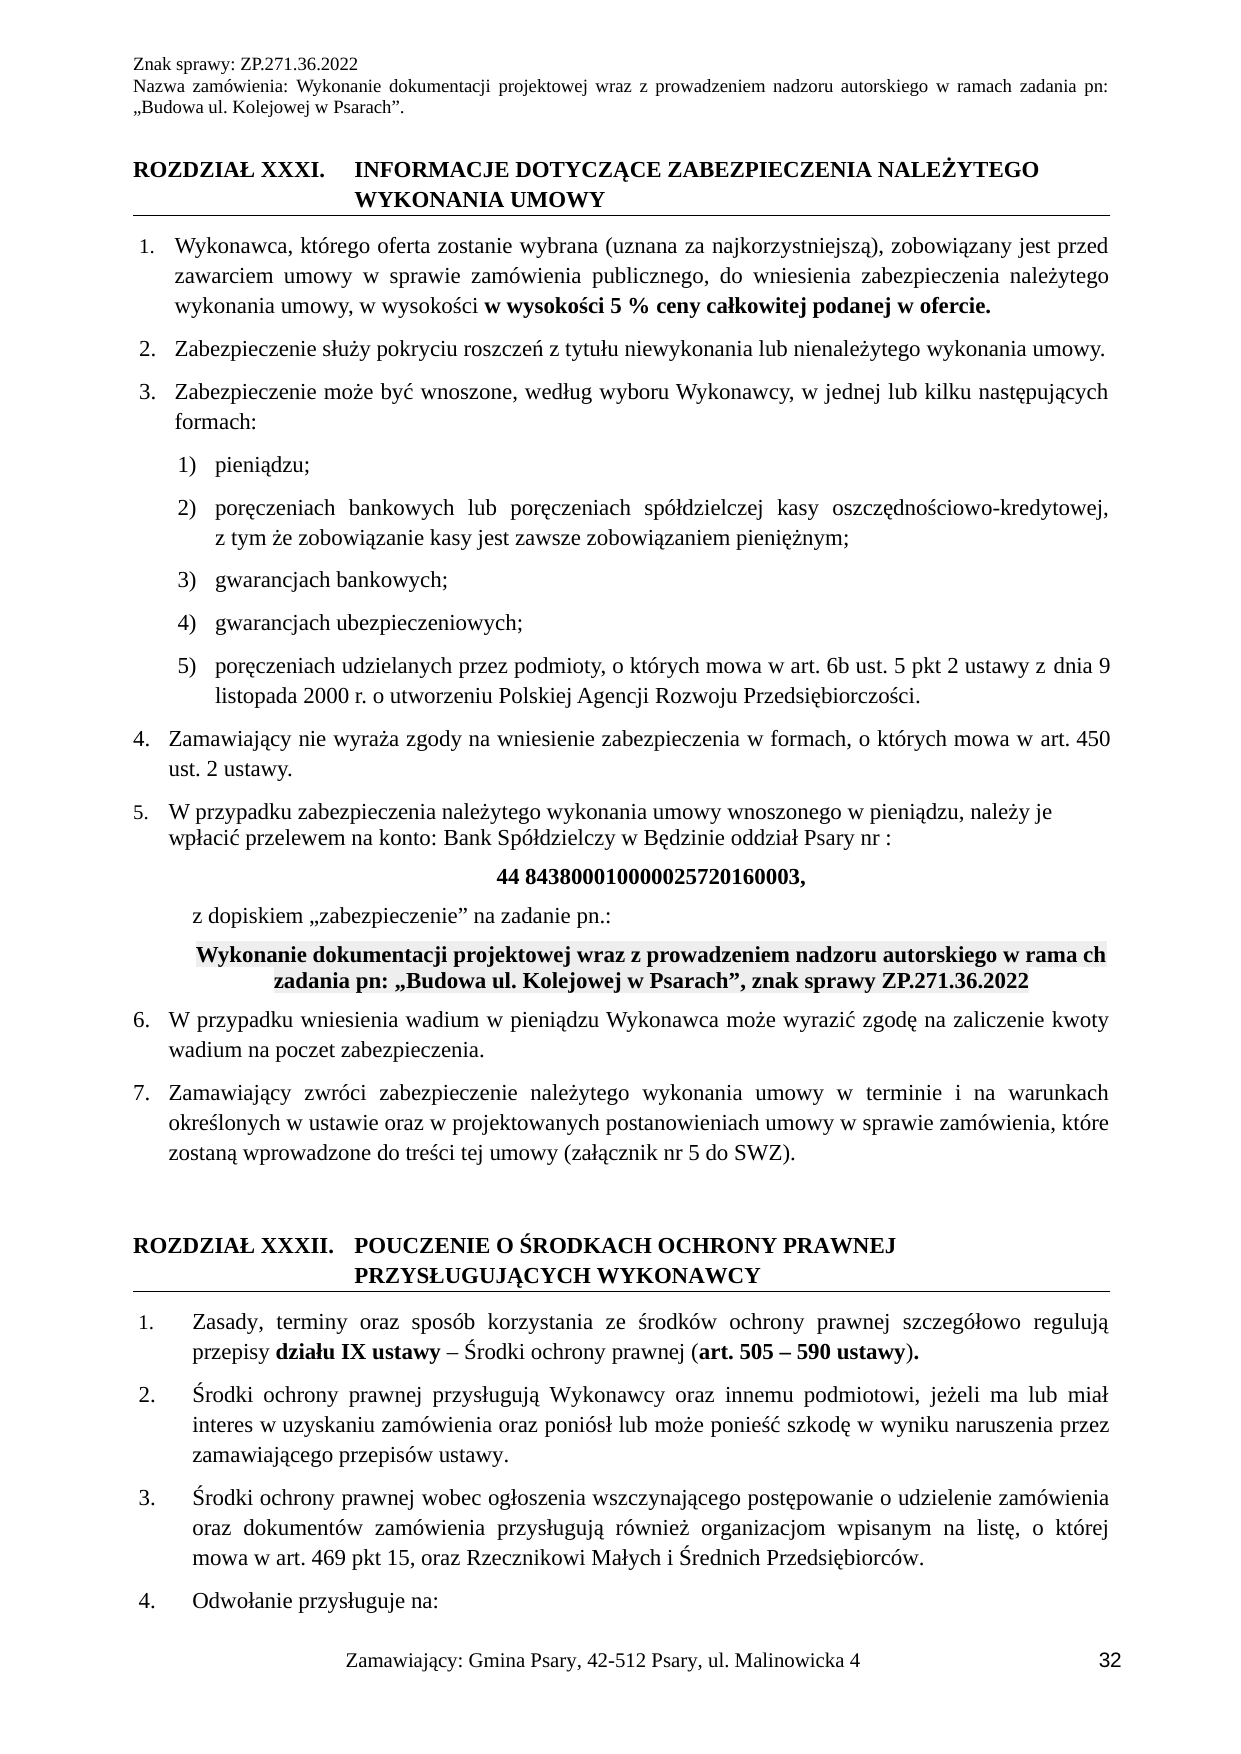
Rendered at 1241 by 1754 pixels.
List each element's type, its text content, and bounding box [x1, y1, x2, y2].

list Środki ochrony prawnej wobec ogłoszenia wszczynającego postępowanie o udzielenie zamówienia oraz dokumentów zamówienia przysługują również organizacjom wpisanym na listę, o której mowa w art. 469 pkt 15, oraz Rzecznikowi Małych i Średnich Przedsiębiorców. [133, 1484, 1110, 1571]
text ROZDZIAŁ XXXII. POUCZENIE O ŚRODKACH OCHRONY PRAWNEJ PRZYSŁUGUJĄCYCH WYKONAWCY [133, 1232, 1110, 1291]
list gwarancjach bankowych; [177, 567, 1110, 593]
list poręczeniach bankowych lub poręczeniach spółdzielczej kasy oszczędnościowo-kredytowej, z tym że zobowiązanie kasy jest zawsze zobowiązaniem pieniężnym; [177, 494, 1110, 550]
list Zamawiający zwróci zabezpieczenie należytego wykonania umowy w terminie i na warunkach określonych w ustawie oraz w projektowanych postanowieniach umowy w sprawie zamówienia, które zostaną wprowadzone do treści tej umowy (załącznik nr 5 do SWZ). [133, 1079, 1110, 1166]
list pieniądzu; [177, 451, 1110, 477]
list Zabezpieczenie służy pokryciu roszczeń z tytułu niewykonania lub nienależytego wykonania umowy. [139, 335, 1110, 362]
list Wykonanie dokumentacji projektowej wraz z prowadzeniem nadzoru autorskiego w rama ch zadania pn: „Budowa ul. Kolejowej w Psarach”, znak sprawy ZP.271.36.2022 [192, 941, 1110, 993]
text ROZDZIAŁ XXXI. INFORMACJE DOTYCZĄCE ZABEZPIECZENIA NALEŻYTEGO WYKONANIA UMOWY [133, 156, 1110, 215]
list gwarancjach ubezpieczeniowych; [177, 609, 1110, 636]
list Środki ochrony prawnej przysługują Wykonawcy oraz innemu podmiotowi, jeżeli ma lub miał interes w uzyskaniu zamówienia oraz poniósł lub może ponieść szkodę w wyniku naruszenia przez zamawiającego przepisów ustawy. [133, 1381, 1110, 1468]
list Zabezpieczenie może być wnoszone, według wyboru Wykonawcy, w jednej lub kilku następujących formach: [139, 378, 1110, 434]
list W przypadku wniesienia wadium w pieniądzu Wykonawca może wyrazić zgodę na zaliczenie kwoty wadium na poczet zabezpieczenia. [133, 1006, 1110, 1062]
list 44 843800010000025720160003, [192, 863, 1110, 889]
list Odwołanie przysługuje na: [133, 1587, 1110, 1613]
list Wykonawca, którego oferta zostanie wybrana (uznana za najkorzystniejszą), zobowiązany jest przed zawarciem umowy w sprawie zamówienia publicznego, do wniesienia zabezpieczenia należytego wykonania umowy, w wysokości w wysokości 5 % ceny całkowitej podanej w ofercie. [139, 232, 1110, 319]
list Zamawiający nie wyraża zgody na wniesienie zabezpieczenia w formach, o których mowa w art. 450 ust. 2 ustawy. [133, 725, 1110, 781]
list z dopiskiem „zabezpieczenie” na zadanie pn.: [192, 902, 1110, 928]
list Zasady, terminy oraz sposób korzystania ze środków ochrony prawnej szczegółowo regulują przepisy działu IX ustawy – Środki ochrony prawnej (art. 505 – 590 ustawy). [133, 1308, 1110, 1364]
list W przypadku zabezpieczenia należytego wykonania umowy wnoszonego w pieniądzu, należy je wpłacić przelewem na konto: Bank Spółdzielczy w Będzinie oddział Psary nr : [133, 798, 1110, 851]
list poręczeniach udzielanych przez podmioty, o których mowa w art. 6b ust. 5 pkt 2 ustawy z dnia 9 listopada 2000 r. o utworzeniu Polskiej Agencji Rozwoju Przedsiębiorczości. [177, 652, 1110, 708]
